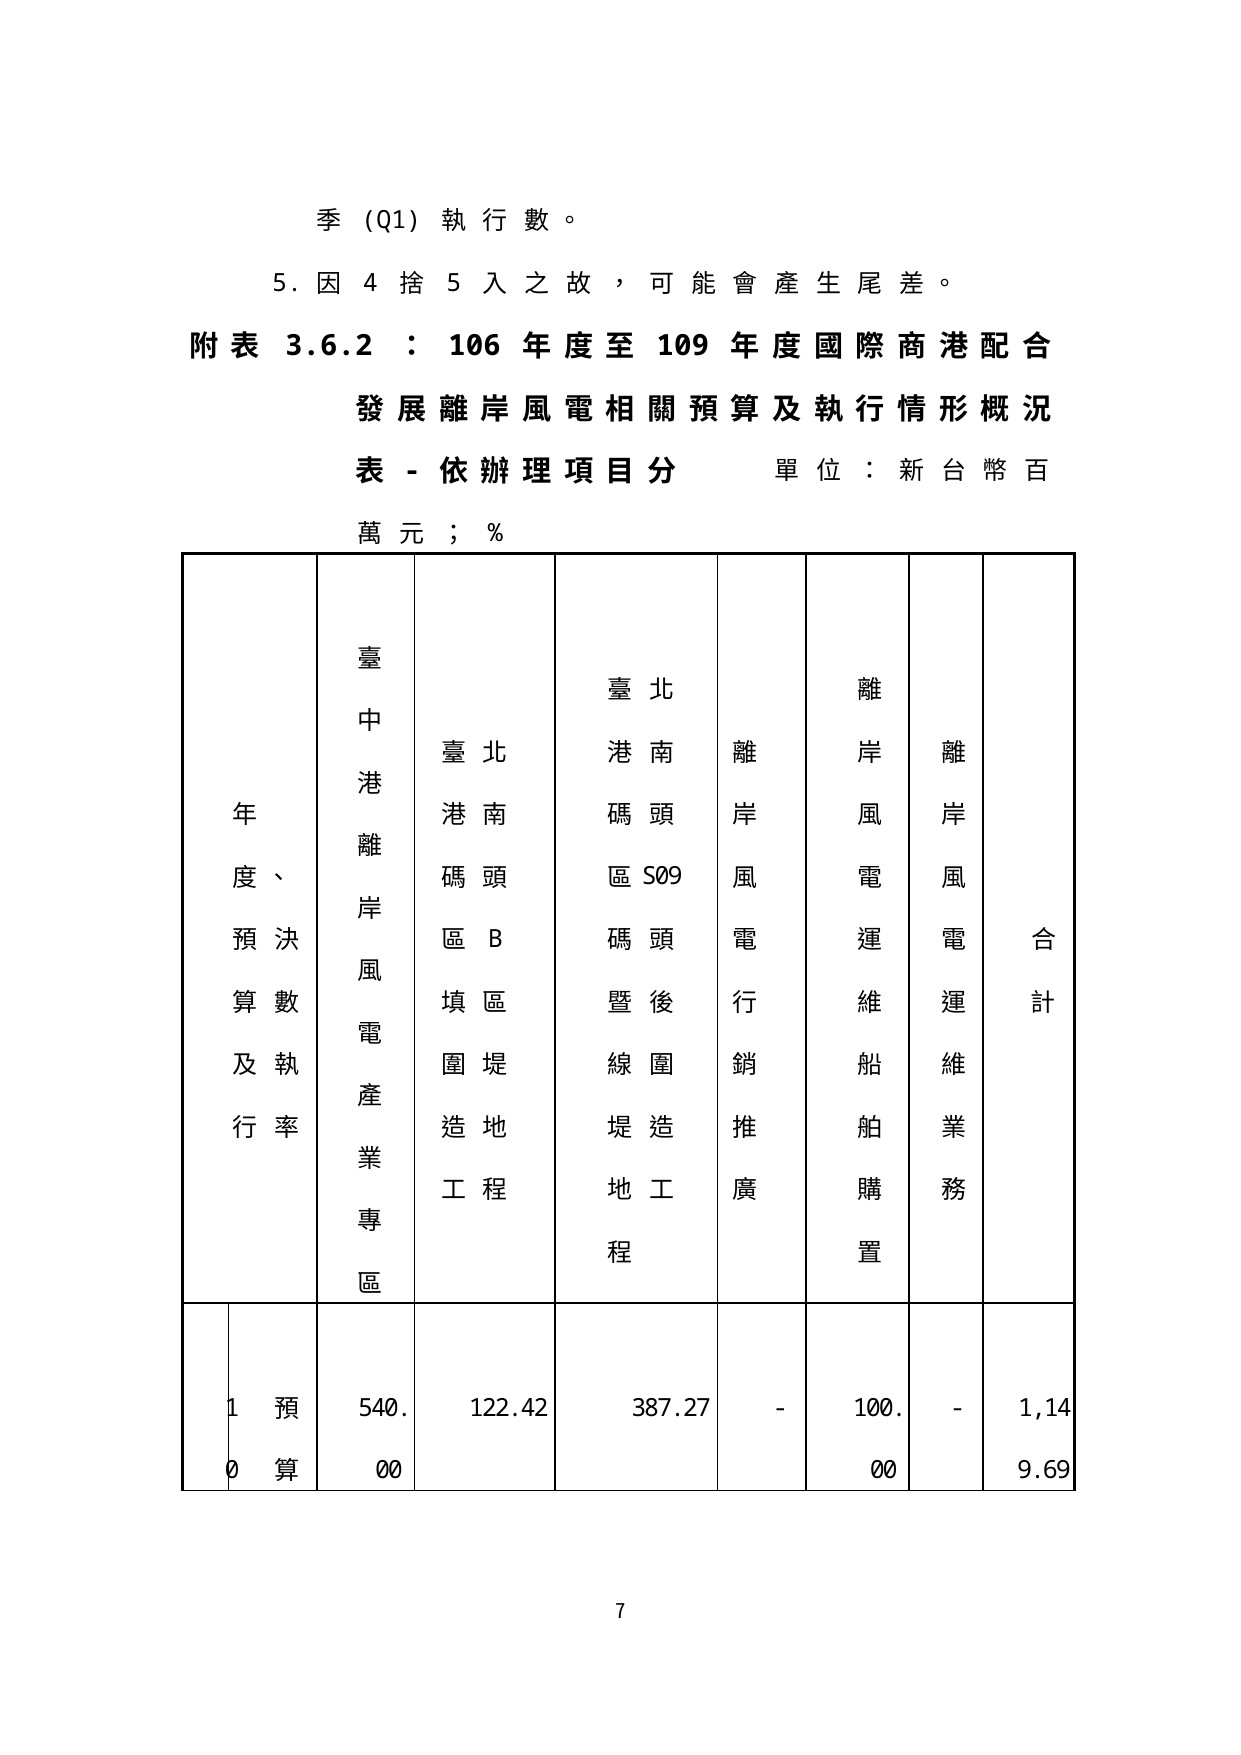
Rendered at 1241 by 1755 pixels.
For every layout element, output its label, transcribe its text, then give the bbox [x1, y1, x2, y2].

table_cell 122.42 [415, 1304, 554, 1490]
table_cell 387.27 [556, 1304, 717, 1490]
text 季(Q1)執行數。 [261, 177, 1058, 240]
table_cell 預算數 [229, 1304, 316, 1490]
table_header 臺北港南碼頭區B填區圍堤造地工程 [415, 555, 554, 1302]
table_header 合計 [984, 555, 1073, 1302]
table_header 離岸風電運維船舶購置 [807, 555, 908, 1302]
table_cell 100.00 [807, 1304, 908, 1490]
table_header 年度、預決算數及執行率 [184, 555, 316, 1302]
table_cell 540.00 [318, 1304, 414, 1490]
text 5.因4捨5入之故，可能會產生尾差。 [261, 240, 1058, 302]
text 附表3.6.2：106年度至109年度國際商港配合發展離岸風電相關預算及執行情形概況表-依辦理項目分 單位：新台幣百萬元；% [183, 302, 1058, 552]
table_header 臺北港南碼頭區S09碼頭暨後線圍堤造地工程 [556, 555, 717, 1302]
table_cell 106 [184, 1304, 228, 1490]
table_cell - [718, 1304, 805, 1490]
table_header 離岸風電運維業務 [910, 555, 982, 1302]
table_cell - [910, 1304, 982, 1490]
table_header 離岸風電行銷推廣 [718, 555, 805, 1302]
table_cell 1,149.69 [984, 1304, 1073, 1490]
table_header 臺中港離岸風電產業專區 [318, 555, 414, 1302]
table_cell 預算數 [229, 1466, 235, 1476]
